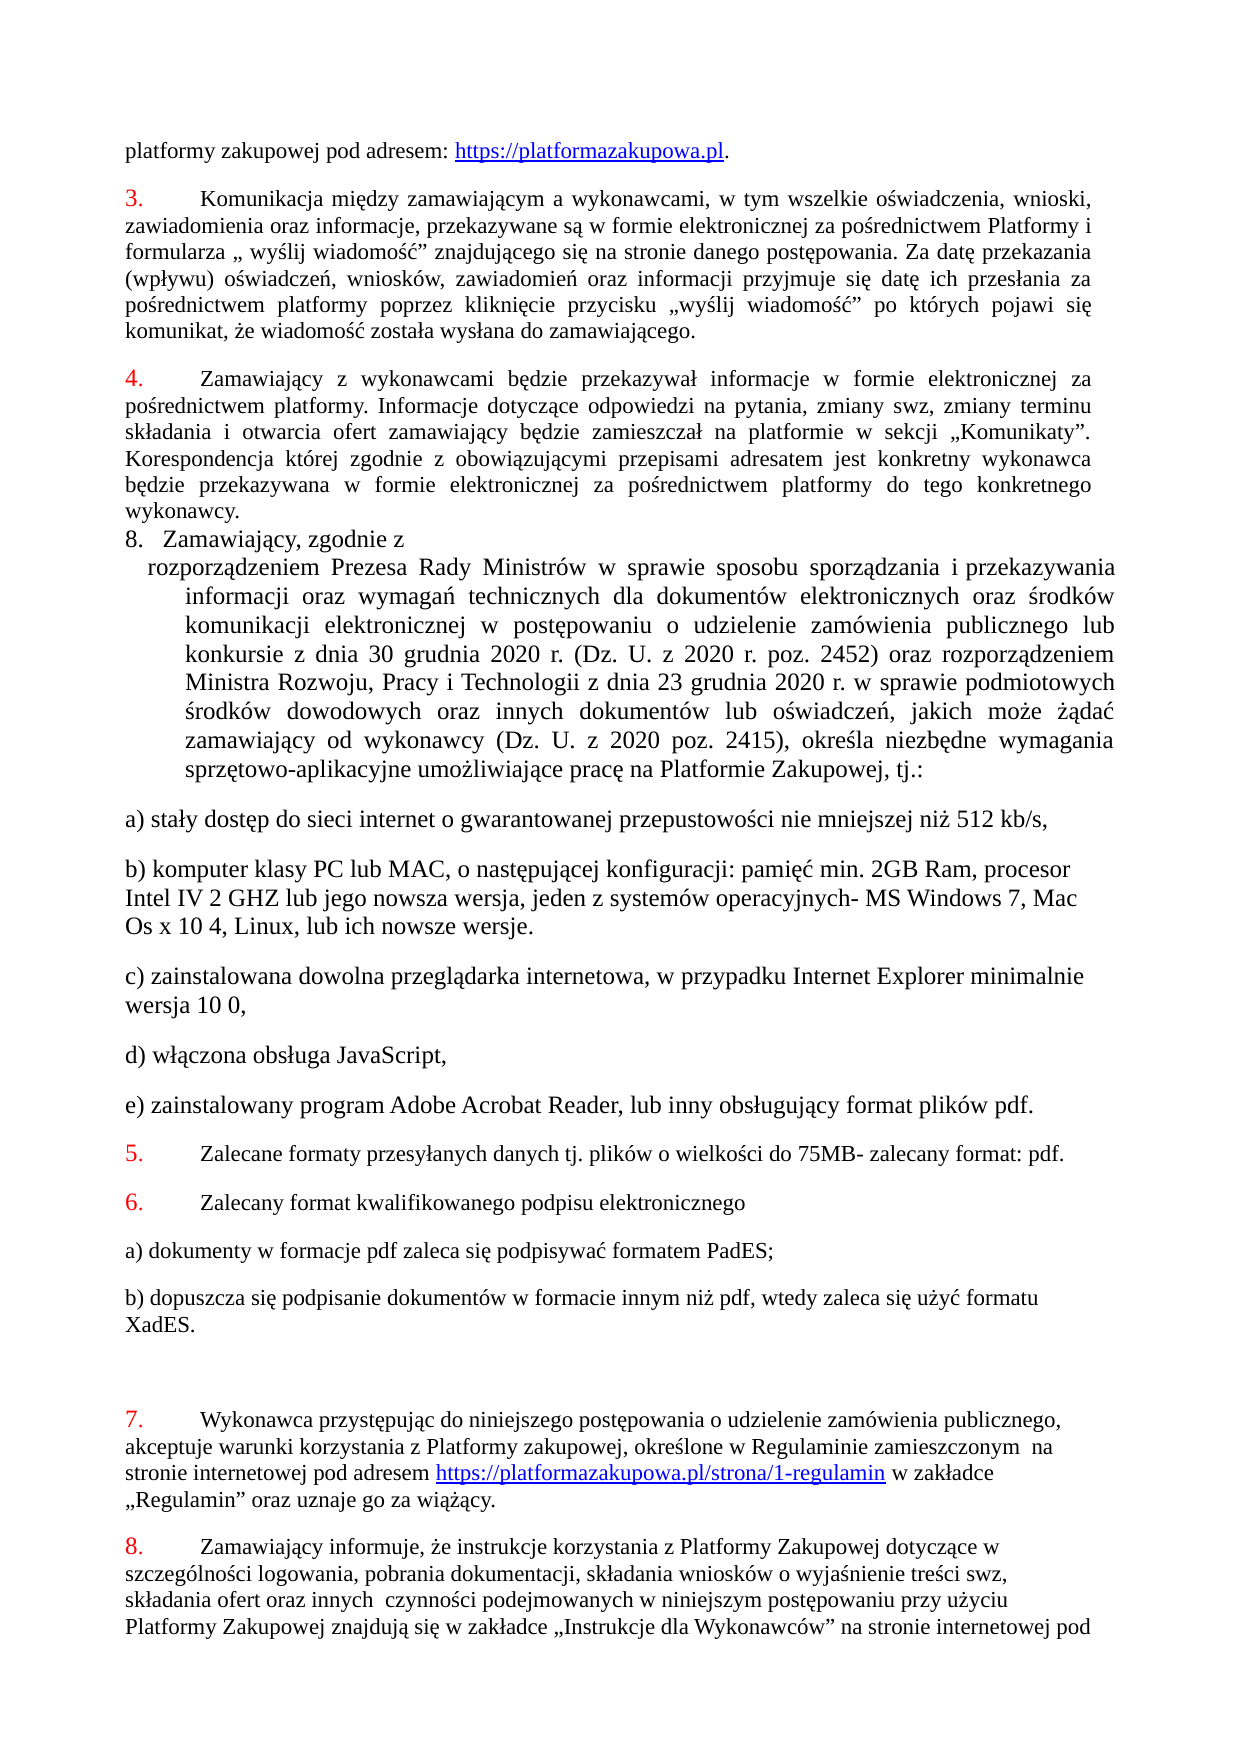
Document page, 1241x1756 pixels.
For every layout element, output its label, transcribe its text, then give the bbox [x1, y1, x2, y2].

list e) zainstalowany program Adobe Acrobat Reader, lub inny obsługujący format plików pdf. [125, 1090, 1093, 1119]
list b) komputer klasy PC lub MAC, o następującej konfiguracji: pamięć min. 2GB Ram, procesor Intel IV 2 GHZ lub jego nowsza wersja, jeden z systemów operacyjnych- MS Windows 7, Mac Os x 10 4, Linux, lub ich nowsze wersje. [125, 854, 1093, 940]
list Zamawiający informuje, że instrukcje korzystania z Platformy Zakupowej dotyczące w szczególności logowania, pobrania dokumentacji, składania wniosków o wyjaśnienie treści swz, składania ofert oraz innych czynności podejmowanych w niniejszym postępowaniu przy użyciu Platformy Zakupowej znajdują się w zakładce „Instrukcje dla Wykonawców” na stronie internetowej pod [125, 1533, 1093, 1639]
list rozporządzeniem Prezesa Rady Ministrów w sprawie sposobu sporządzania i przekazywania informacji oraz wymagań technicznych dla dokumentów elektronicznych oraz środków komunikacji elektronicznej w postępowaniu o udzielenie zamówienia publicznego lub konkursie z dnia 30 grudnia 2020 r. (Dz. U. z 2020 r. poz. 2452) oraz rozporządzeniem Ministra Rozwoju, Pracy i Technologii z dnia 23 grudnia 2020 r. w sprawie podmiotowych środków dowodowych oraz innych dokumentów lub oświadczeń, jakich może żądać zamawiający od wykonawcy (Dz. U. z 2020 poz. 2415), określa niezbędne wymagania sprzętowo-aplikacyjne umożliwiające pracę na Platformie Zakupowej, tj.: [147, 552, 1115, 782]
list a) stały dostęp do sieci internet o gwarantowanej przepustowości nie mniejszej niż 512 kb/s, [125, 804, 1093, 832]
list Wykonawca przystępując do niniejszego postępowania o udzielenie zamówienia publicznego, akceptuje warunki korzystania z Platformy zakupowej, określone w Regulaminie zamieszczonym na stronie internetowej pod adresem https://platformazakupowa.pl/strona/1-regulamin w zakładce „Regulamin” oraz uznaje go za wiążący. [125, 1406, 1093, 1512]
list Zalecane formaty przesyłanych danych tj. plików o wielkości do 75MB- zalecany format: pdf. [125, 1141, 1093, 1167]
list b) dopuszcza się podpisanie dokumentów w formacie innym niż pdf, wtedy zaleca się użyć formatu XadES. [125, 1284, 1093, 1337]
list d) włączona obsługa JavaScript, [125, 1040, 1093, 1069]
list c) zainstalowana dowolna przeglądarka internetowa, w przypadku Internet Explorer minimalnie wersja 10 0, [125, 961, 1093, 1019]
list a) dokumenty w formacje pdf zaleca się podpisywać formatem PadES; [125, 1237, 1093, 1263]
list Zalecany format kwalifikowanego podpisu elektronicznego [125, 1189, 1093, 1215]
list Zamawiający, zgodnie z [125, 524, 1115, 552]
list Zamawiający z wykonawcami będzie przekazywał informacje w formie elektronicznej za pośrednictwem platformy. Informacje dotyczące odpowiedzi na pytania, zmiany swz, zmiany terminu składania i otwarcia ofert zamawiający będzie zamieszczał na platformie w sekcji „Komunikaty”. Korespondencja której zgodnie z obowiązującymi przepisami adresatem jest konkretny wykonawca będzie przekazywana w formie elektronicznej za pośrednictwem platformy do tego konkretnego wykonawcy. [125, 365, 1093, 524]
list platformy zakupowej pod adresem: https://platformazakupowa.pl. [125, 137, 1093, 164]
list Komunikacja między zamawiającym a wykonawcami, w tym wszelkie oświadczenia, wnioski, zawiadomienia oraz informacje, przekazywane są w formie elektronicznej za pośrednictwem Platformy i formularza „ wyślij wiadomość” znajdującego się na stronie danego postępowania. Za datę przekazania (wpływu) oświadczeń, wniosków, zawiadomień oraz informacji przyjmuje się datę ich przesłania za pośrednictwem platformy poprzez kliknięcie przycisku „wyślij wiadomość” po których pojawi się komunikat, że wiadomość została wysłana do zamawiającego. [125, 185, 1093, 344]
